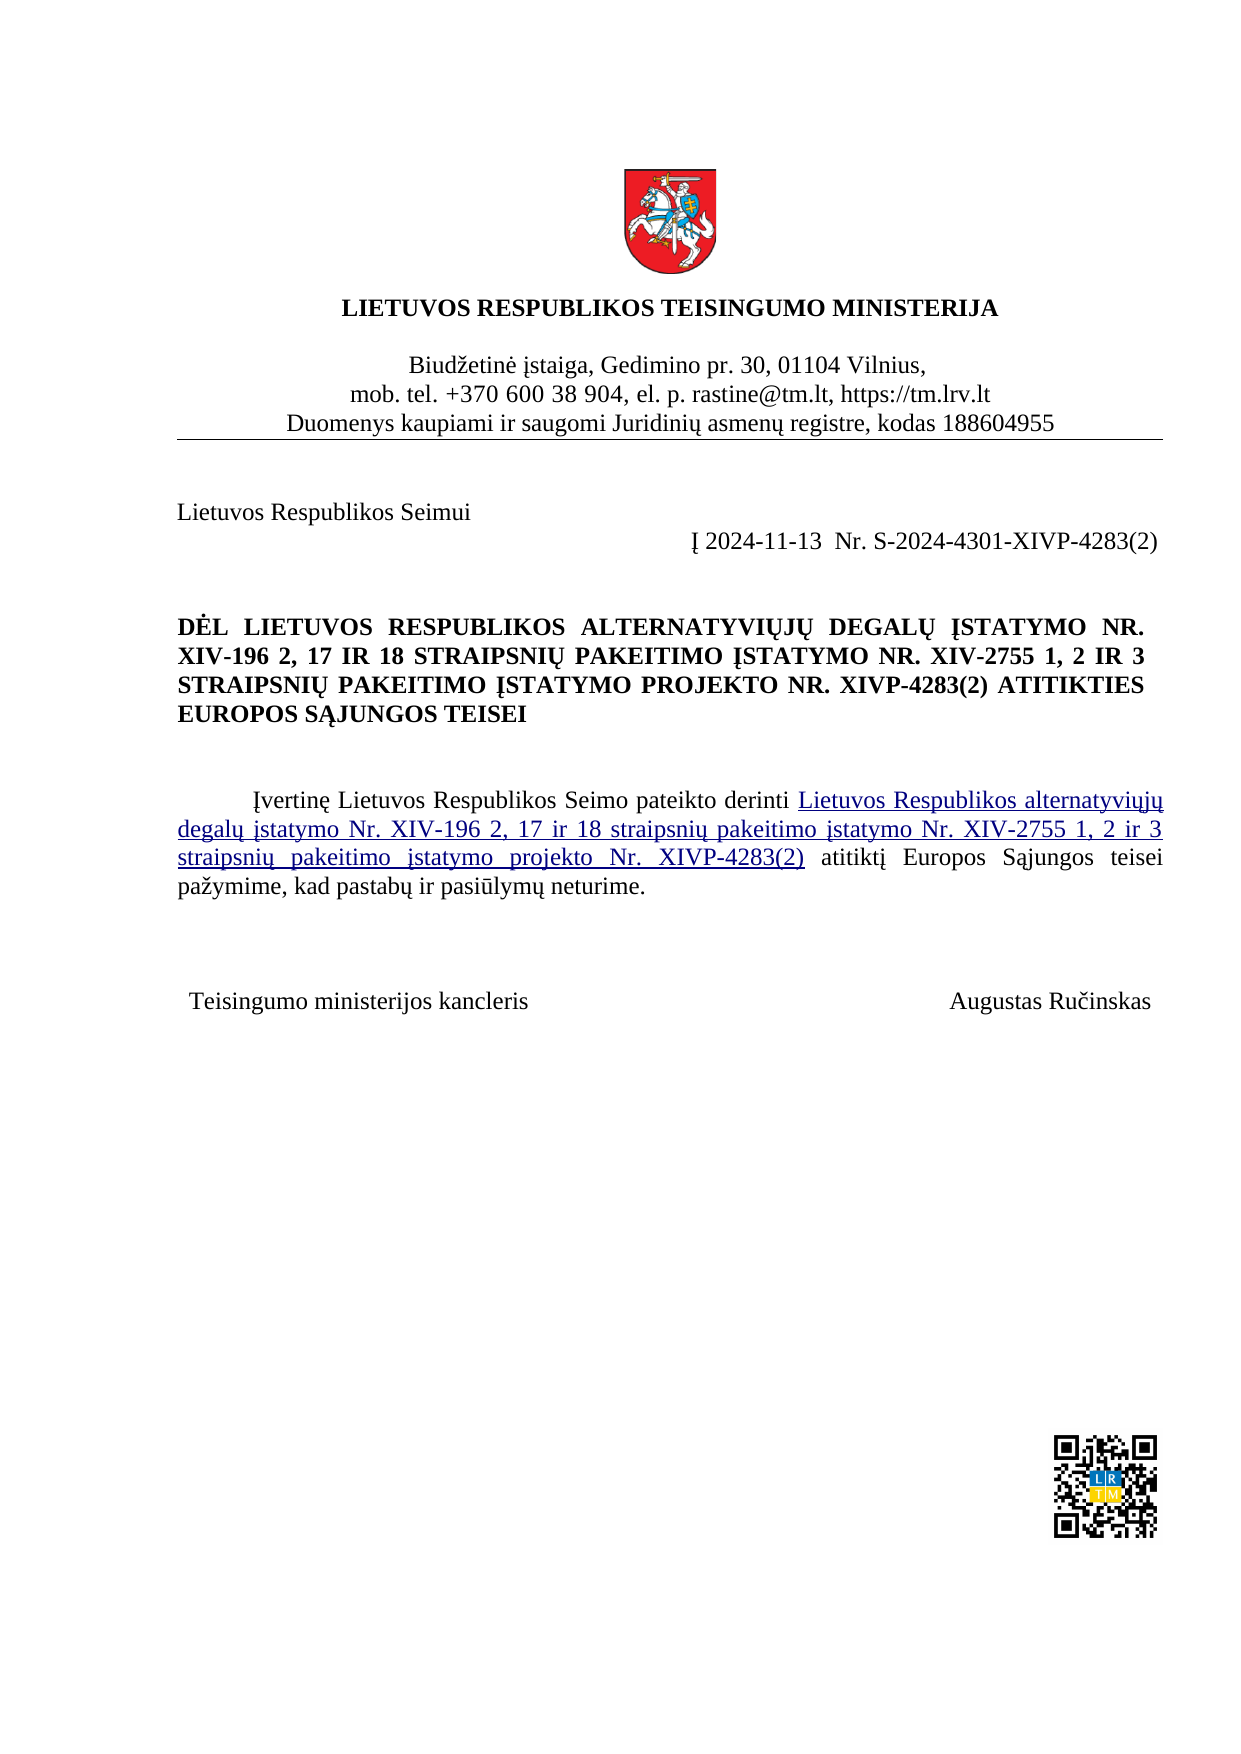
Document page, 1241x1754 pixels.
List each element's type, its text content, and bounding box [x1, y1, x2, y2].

text mob. tel. +370 600 38 904, el. p. rastine@tm.lt, https://tm.lrv.lt [177, 379, 1163, 408]
text LIETUVOS RESPUBLIKOS TEISINGUMO MINISTERIJA [177, 293, 1163, 322]
text Dėl lietuvos respublikos Alternatyviųjų degalų įstatymo Nr. XIV-196 2, 17 ir 18 straipsnių pakeitimo įstatymo Nr. XIV-2755 1, 2 ir 3 straipsnių pakeitimo įstatymo projekto nr. XIVP-4283(2) ATITIKTIES EUROPOS SĄJUNGOS TEISEI [177, 612, 1145, 727]
text Įvertinę Lietuvos Respublikos Seimo pateikto derinti Lietuvos Respublikos alternatyviųjų degalų įstatymo Nr. XIV-196 2, 17 ir 18 straipsnių pakeitimo įstatymo Nr. XIV-2755 1, 2 ir 3 [177, 785, 1163, 839]
text straipsnių pakeitimo įstatymo projekto Nr. XIVP-4283(2) atitiktį Europos Sąjungos teisei pažymime, kad pastabų ir pasiūlymų neturime. [177, 840, 1163, 900]
table_header Augustas Ručinskas [738, 958, 1162, 1044]
table_header Lietuvos Respublikos Seimui [165, 498, 679, 555]
text Biudžetinė įstaiga, Gedimino pr. 30, 01104 Vilnius, [177, 351, 1163, 379]
text Duomenys kaupiami ir saugomi Juridinių asmenų registre, kodas 188604955 [177, 408, 1163, 439]
table_header Teisingumo ministerijos kancleris [177, 958, 738, 1044]
table_header Į 2024-11-13 Nr. S-2024-4301-XIVP-4283(2) [679, 498, 1196, 555]
